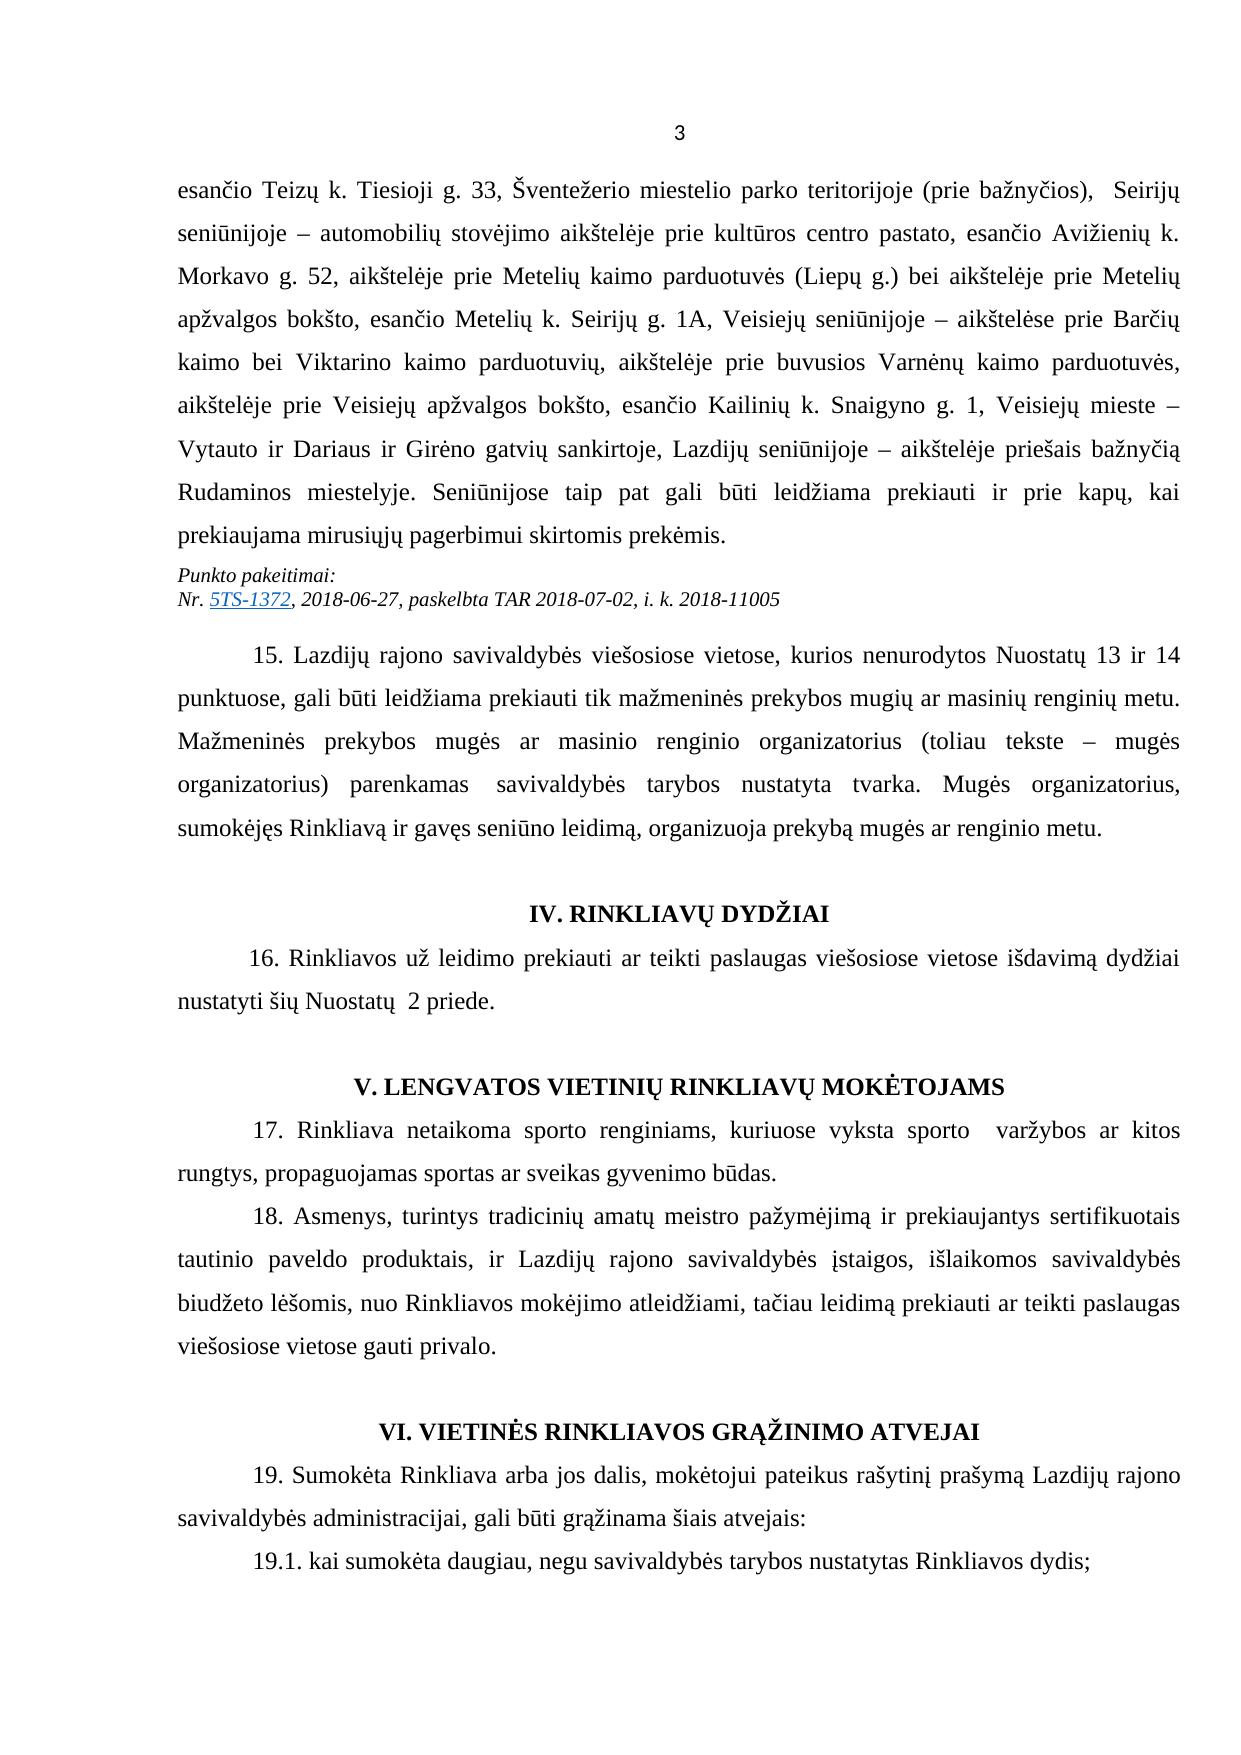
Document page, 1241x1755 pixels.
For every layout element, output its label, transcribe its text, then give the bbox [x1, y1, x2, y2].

text 19.1. kai sumokėta daugiau, negu savivaldybės tarybos nustatytas Rinkliavos dydis; [177, 1546, 1181, 1575]
text 17. Rinkliava netaikoma sporto renginiams, kuriuose vyksta sporto varžybos ar kitos rungtys, propaguojamas sportas ar sveikas gyvenimo būdas. [177, 1115, 1181, 1187]
text V. LENGVATOS VIETINIŲ RINKLIAVŲ MOKĖTOJAMS [177, 1072, 1181, 1101]
text esančio Teizų k. Tiesioji g. 33, Šventežerio miestelio parko teritorijoje (prie bažnyčios), Seirijų seniūnijoje – automobilių stovėjimo aikštelėje prie kultūros centro pastato, esančio Avižienių k. Morkavo g. 52, aikštelėje prie Metelių kaimo parduotuvės (Liepų g.) bei aikštelėje prie Metelių apžvalgos bokšto, esančio Metelių k. Seirijų g. 1A, Veisiejų seniūnijoje – aikštelėse prie Barčių kaimo bei Viktarino kaimo parduotuvių, aikštelėje prie buvusios Varnėnų kaimo parduotuvės, aikštelėje prie Veisiejų apžvalgos bokšto, esančio Kailinių k. Snaigyno g. 1, Veisiejų mieste – Vytauto ir Dariaus ir Girėno gatvių sankirtoje, Lazdijų seniūnijoje – aikštelėje priešais bažnyčią Rudaminos miestelyje. Seniūnijose taip pat gali būti leidžiama prekiauti ir prie kapų, kai prekiaujama mirusiųjų pagerbimui skirtomis prekėmis. [177, 175, 1181, 549]
text 19. Sumokėta Rinkliava arba jos dalis, mokėtojui pateikus rašytinį prašymą Lazdijų rajono savivaldybės administracijai, gali būti grąžinama šiais atvejais: [177, 1460, 1181, 1532]
text 15. Lazdijų rajono savivaldybės viešosiose vietose, kurios nenurodytos Nuostatų 13 ir 14 punktuose, gali būti leidžiama prekiauti tik mažmeninės prekybos mugių ar masinių renginių metu. Mažmeninės prekybos mugės ar masinio renginio organizatorius (toliau tekste – mugės organizatorius) parenkamas savivaldybės tarybos nustatyta tvarka. Mugės organizatorius, sumokėjęs Rinkliavą ir gavęs seniūno leidimą, organizuoja prekybą mugės ar renginio metu. [177, 640, 1181, 842]
text 16. Rinkliavos už leidimo prekiauti ar teikti paslaugas viešosiose vietose išdavimą dydžiai nustatyti šių Nuostatų 2 priede. [177, 943, 1181, 1014]
text VI. VIETINĖS RINKLIAVOS GRĄŽINIMO ATVEJAI [177, 1417, 1181, 1446]
text IV. RINKLIAVŲ DYDŽIAI [177, 899, 1181, 928]
text Nr. 5TS-1372, 2018-06-27, paskelbta TAR 2018-07-02, i. k. 2018-11005 [177, 587, 1181, 611]
text 18. Asmenys, turintys tradicinių amatų meistro pažymėjimą ir prekiaujantys sertifikuotais tautinio paveldo produktais, ir Lazdijų rajono savivaldybės įstaigos, išlaikomos savivaldybės biudžeto lėšomis, nuo Rinkliavos mokėjimo atleidžiami, tačiau leidimą prekiauti ar teikti paslaugas viešosiose vietose gauti privalo. [177, 1201, 1181, 1359]
text Punkto pakeitimai: [177, 563, 1181, 587]
